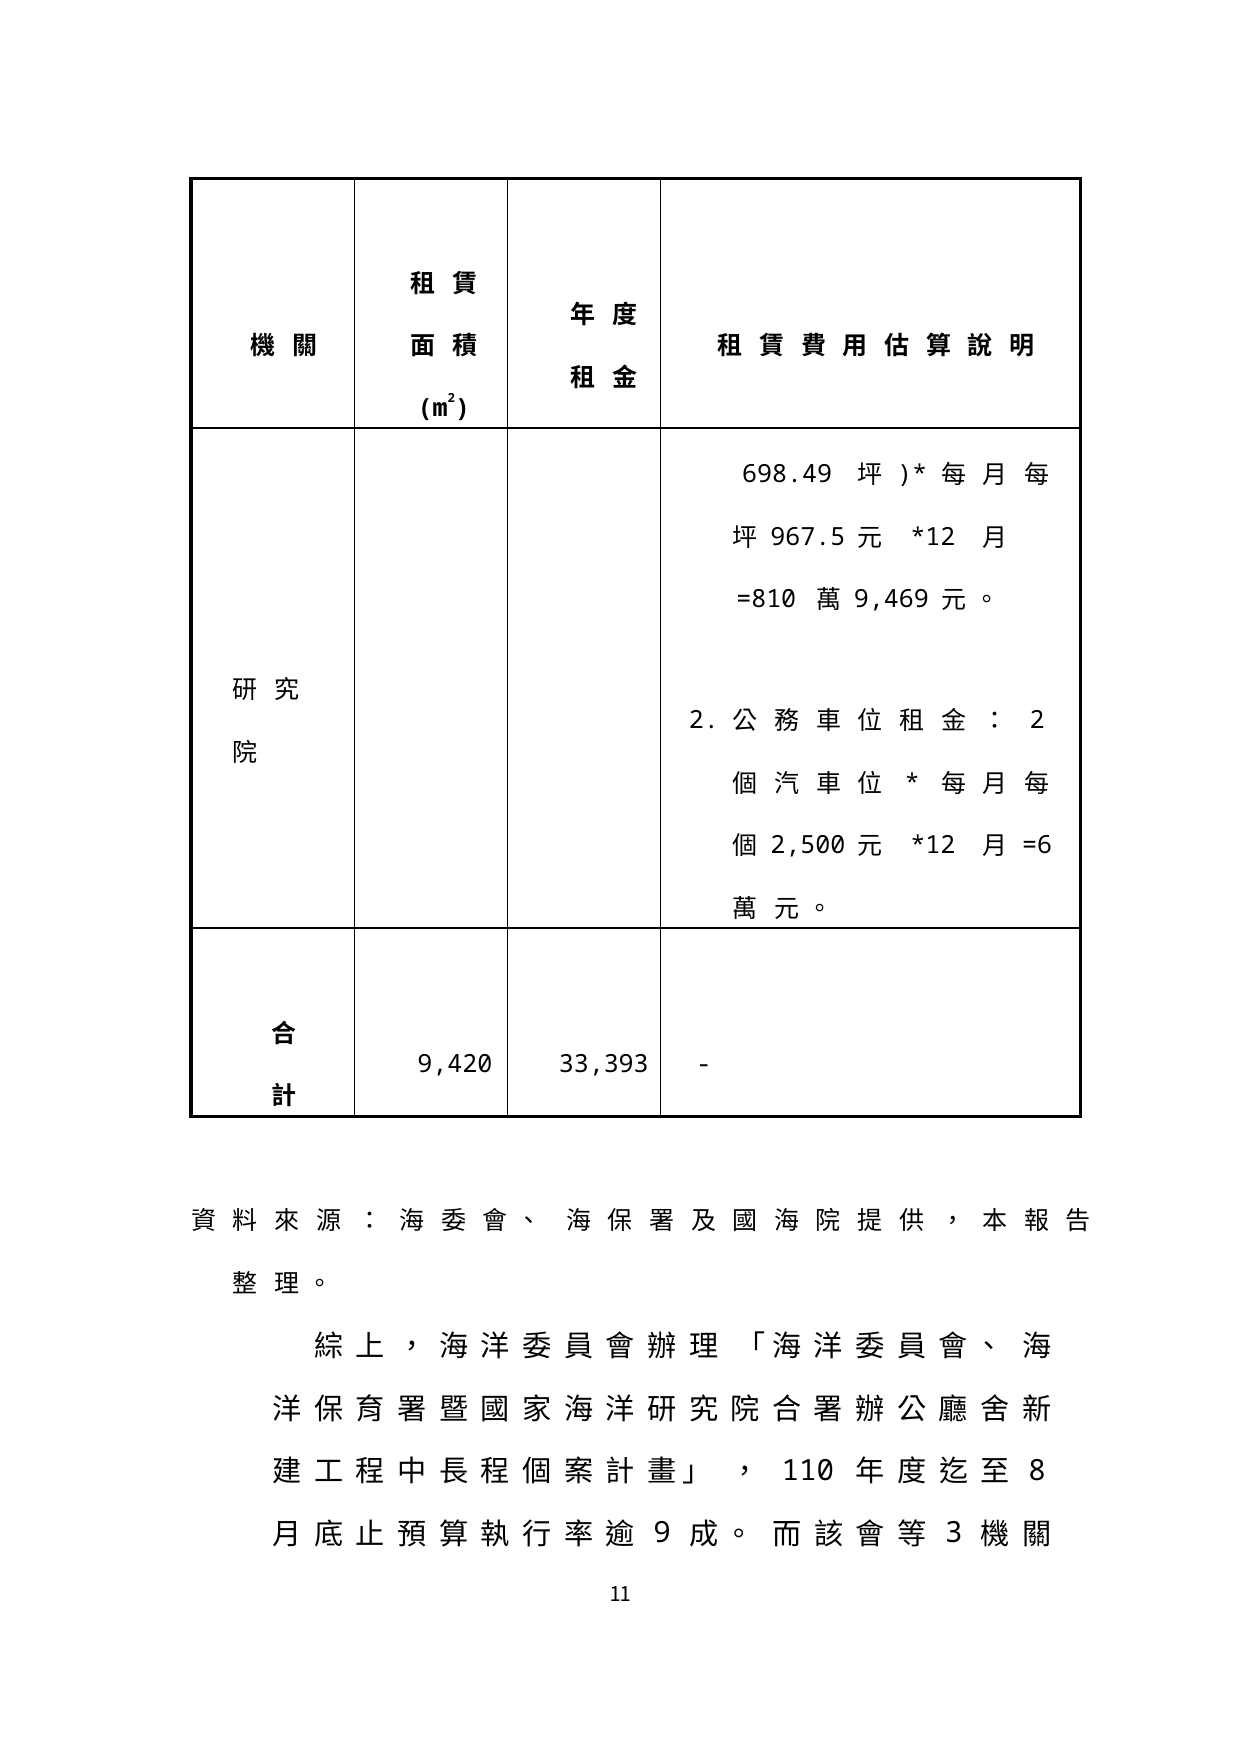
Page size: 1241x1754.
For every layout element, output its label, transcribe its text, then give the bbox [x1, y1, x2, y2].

table_cell [508, 429, 660, 927]
table_cell 1.辦公廳舍租金：租賃面積2,309m2(約698.49坪)*每月每坪967.5元*12月=810萬9,469元。 2.公務車位租金：2個汽車位*每月每個2,500元*12月=6萬元。 [661, 429, 1079, 927]
table_cell [355, 429, 507, 927]
table_cell 33,393 [508, 929, 660, 1115]
table_header 租賃面積(m2) [355, 180, 507, 427]
text 資料來源：海委會、海保署及國海院提供，本報告整理。 [177, 1177, 1124, 1302]
text 綜上，海洋委員會辦理「海洋委員會、海洋保育署暨國家海洋研究院合署辦公廳舍新建工程中長程個案計畫」，110年度迄至8月底止預算執行率逾9成。而該會等3機關 [242, 1302, 1058, 1552]
table_header 機關 [193, 180, 354, 427]
table_header 年度租金 [508, 180, 660, 427]
table_cell - [661, 929, 1079, 1115]
table_cell 研究院 [193, 429, 354, 927]
table_cell 合 計 [193, 929, 354, 1115]
table_header 租賃費用估算說明 [661, 180, 1079, 427]
table_cell 9,420 [355, 929, 507, 1115]
